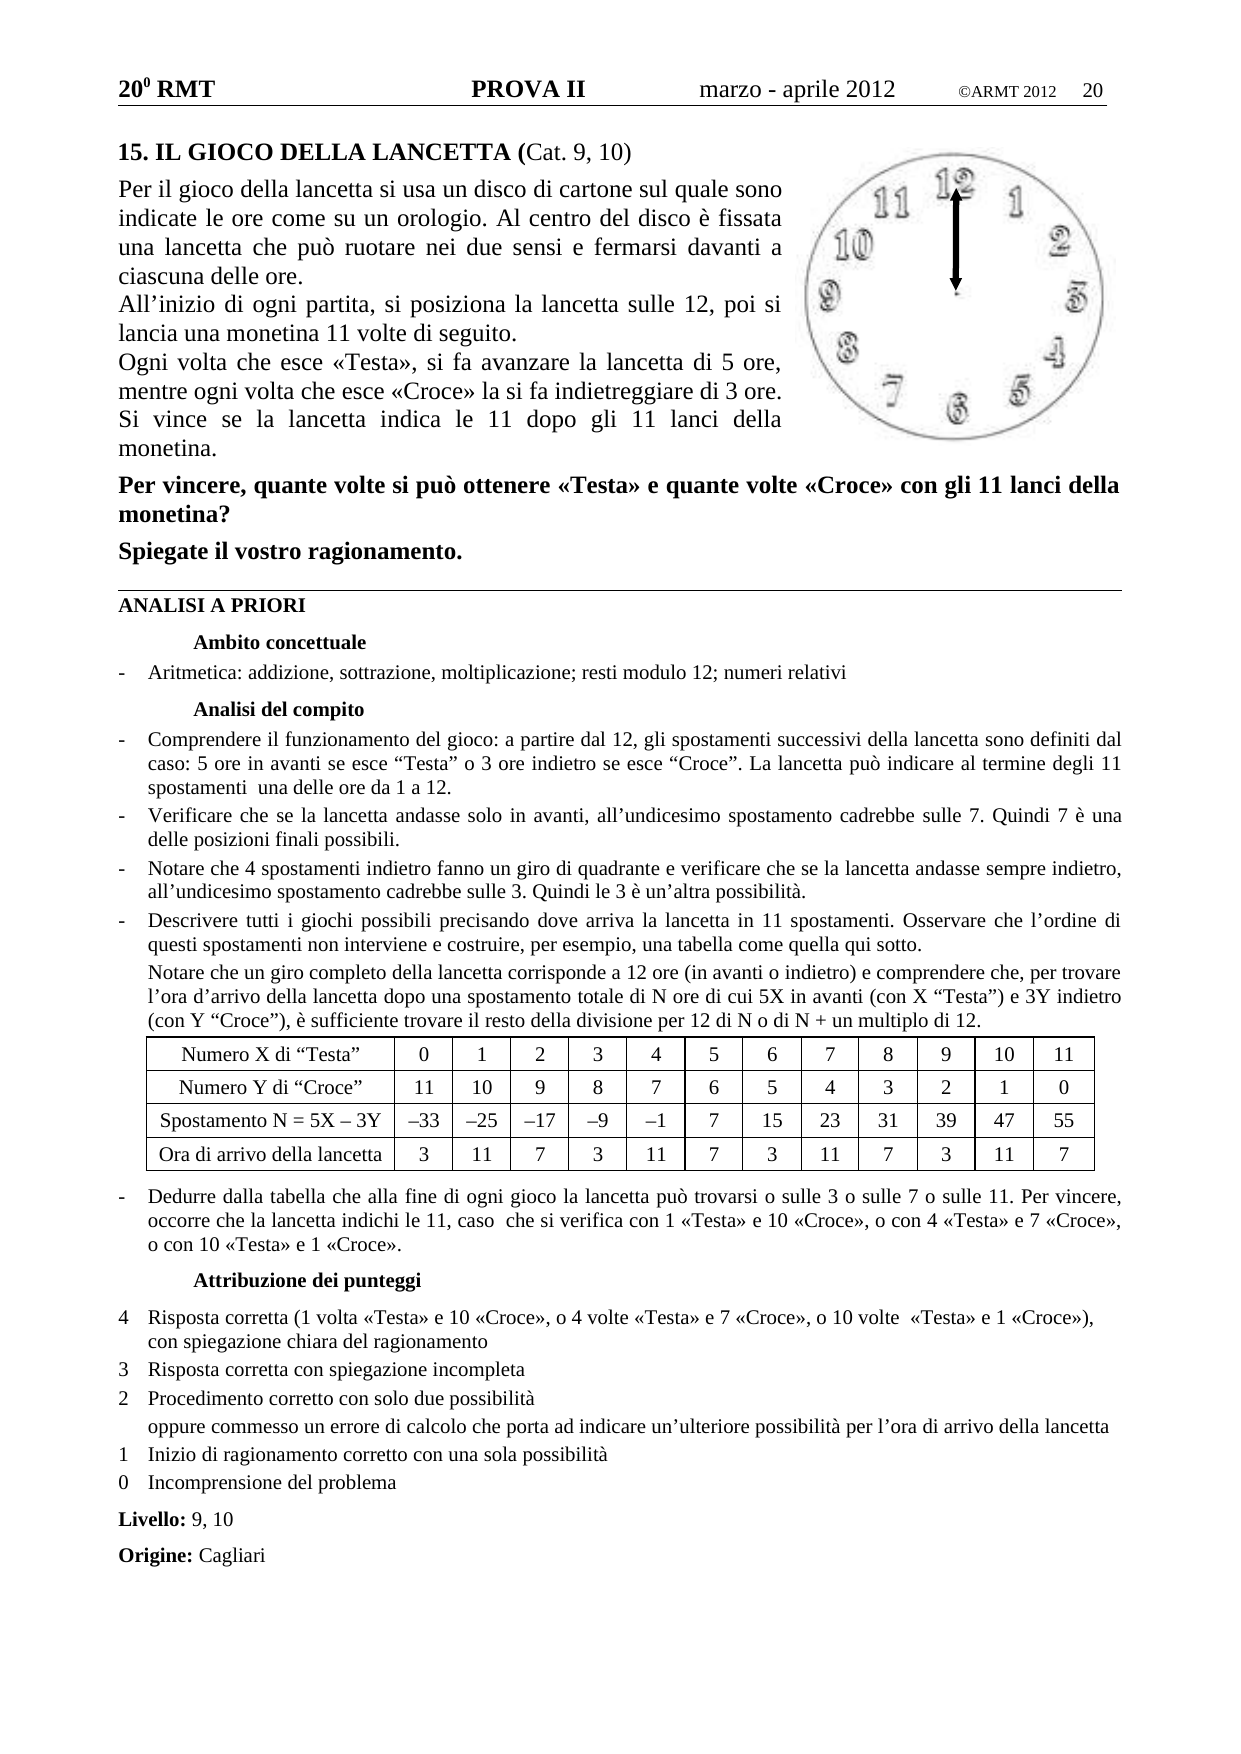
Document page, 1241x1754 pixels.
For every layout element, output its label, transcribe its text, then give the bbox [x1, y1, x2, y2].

text Per il gioco della lancetta si usa un disco di cartone sul quale sono indicate le ore come su un orologio. Al centro del disco è fissata una lancetta che può ruotare nei due sensi e fermarsi davanti a ciascuna delle ore. [118, 174, 783, 289]
subtitle ANALiSi A PRIORI [118, 591, 1122, 617]
text - Descrivere tutti i giochi possibili precisando dove arriva la lancetta in 11 spostamenti. Osservare che l’ordine di questi spostamenti non interviene e costruire, per esempio, una tabella come quella qui sotto. [118, 908, 1122, 956]
table_cell –1 [627, 1104, 684, 1137]
text 4 Risposta corretta (1 volta «Testa» e 10 «Croce», o 4 volte «Testa» e 7 «Croce», o 10 volte «Testa» e 1 «Croce»), con spiegazione chiara del ragionamento [118, 1305, 1122, 1353]
table_cell 7 [1034, 1138, 1094, 1170]
table_cell 6 [686, 1071, 742, 1103]
table_cell 8 [569, 1071, 626, 1103]
table_cell 1 [976, 1071, 1033, 1103]
text Si vince se la lancetta indica le 11 dopo gli 11 lanci della monetina. [118, 404, 783, 462]
table_cell 7 [511, 1138, 568, 1170]
table_header 3 [569, 1038, 626, 1070]
table_cell 3 [918, 1138, 974, 1170]
table_cell 7 [859, 1138, 917, 1170]
text Ogni volta che esce «Testa», si fa avanzare la lancetta di 5 ore, mentre ogni volta che esce «Croce» la si fa indietreggiare di 3 ore. [118, 347, 783, 404]
table_cell –33 [395, 1104, 452, 1137]
picture [795, 147, 1116, 446]
text - Aritmetica: addizione, sottrazione, moltiplicazione; resti modulo 12; numeri relativi [118, 660, 1122, 684]
table_cell 10 [453, 1071, 510, 1103]
table_cell Numero Y di “Croce” [147, 1071, 394, 1103]
table_cell 2 [918, 1071, 974, 1103]
text Spiegate il vostro ragionamento. [118, 536, 1122, 565]
table_header 6 [743, 1038, 801, 1070]
table_cell 3 [743, 1138, 801, 1170]
text 0 Incomprensione del problema [118, 1470, 1122, 1494]
table_header 0 [395, 1038, 452, 1070]
subtitle Attribuzione dei punteggi [118, 1268, 1122, 1292]
table_cell 3 [569, 1138, 626, 1170]
text - Verificare che se la lancetta andasse solo in avanti, all’undicesimo spostamento cadrebbe sulle 7. Quindi 7 è una delle posizioni finali possibili. [118, 803, 1122, 851]
text 3 Risposta corretta con spiegazione incompleta [118, 1357, 1122, 1381]
subtitle 15. il gioco della lancetta (Cat. 9, 10) [117, 137, 1122, 166]
text 2 Procedimento corretto con solo due possibilità [118, 1385, 1122, 1409]
table_cell 7 [686, 1104, 742, 1137]
subtitle Livello: 9, 10 [118, 1507, 1122, 1531]
table_cell 5 [743, 1071, 801, 1103]
text oppure commesso un errore di calcolo che porta ad indicare un’ulteriore possibilità per l’ora di arrivo della lancetta [118, 1414, 1122, 1438]
table_cell 11 [802, 1138, 858, 1170]
subtitle Origine: Cagliari [118, 1543, 1122, 1567]
table_header 4 [627, 1038, 684, 1070]
table_cell 23 [802, 1104, 858, 1137]
table_cell 55 [1034, 1104, 1094, 1137]
text 1 Inizio di ragionamento corretto con una sola possibilità [118, 1442, 1122, 1466]
table_cell 11 [453, 1138, 510, 1170]
table_cell 39 [918, 1104, 974, 1137]
table_cell –9 [569, 1104, 626, 1137]
text - Dedurre dalla tabella che alla fine di ogni gioco la lancetta può trovarsi o sulle 3 o sulle 7 o sulle 11. Per vincere, occorre che la lancetta indichi le 11, caso che si verifica con 1 «Testa» e 10 «Croce», o con 4 «Testa» e 7 «Croce», o con 10 «Testa» e 1 «Croce». [118, 1184, 1122, 1256]
text Per vincere, quante volte si può ottenere «Testa» e quante volte «Croce» con gli 11 lanci della monetina? [118, 470, 1122, 528]
text All’inizio di ogni partita, si posiziona la lancetta sulle 12, poi si lancia una monetina 11 volte di seguito. [118, 289, 783, 347]
table_header 10 [976, 1038, 1033, 1070]
table_cell 3 [859, 1071, 917, 1103]
subtitle Analisi del compito [118, 696, 1122, 721]
subtitle Ambito concettuale [118, 629, 1122, 654]
table_cell 9 [511, 1071, 568, 1103]
table_header 9 [918, 1038, 974, 1070]
table_header Numero X di “Testa” [147, 1038, 394, 1070]
table_cell Spostamento N = 5X – 3Y [147, 1104, 394, 1137]
table_cell 11 [395, 1071, 452, 1103]
table_header 11 [1034, 1038, 1094, 1070]
table_cell 11 [976, 1138, 1033, 1170]
table_header 5 [686, 1038, 742, 1070]
table_cell 4 [802, 1071, 858, 1103]
text - Notare che 4 spostamenti indietro fanno un giro di quadrante e verificare che se la lancetta andasse sempre indietro, all’undicesimo spostamento cadrebbe sulle 3. Quindi le 3 è un’altra possibilità. [118, 855, 1122, 903]
text Notare che un giro completo della lancetta corrisponde a 12 ore (in avanti o indietro) e comprendere che, per trovare l’ora d’arrivo della lancetta dopo una spostamento totale di N ore di cui 5X in avanti (con X “Testa”) e 3Y indietro (con Y “Croce”), è sufficiente trovare il resto della divisione per 12 di N o di N + un multiplo di 12. [118, 960, 1122, 1032]
table_cell 0 [1034, 1071, 1094, 1103]
text - Comprendere il funzionamento del gioco: a partire dal 12, gli spostamenti successivi della lancetta sono definiti dal caso: 5 ore in avanti se esce “Testa” o 3 ore indietro se esce “Croce”. La lancetta può indicare al termine degli 11 spostamenti una delle ore da 1 a 12. [118, 727, 1122, 799]
table_cell –25 [453, 1104, 510, 1137]
table_header 8 [859, 1038, 917, 1070]
table_cell –17 [511, 1104, 568, 1137]
table_cell 7 [627, 1071, 684, 1103]
table_header 2 [511, 1038, 568, 1070]
table_header 7 [802, 1038, 858, 1070]
table_cell 47 [976, 1104, 1033, 1137]
table_header 1 [453, 1038, 510, 1070]
table_cell 15 [743, 1104, 801, 1137]
table_cell Ora di arrivo della lancetta [147, 1138, 394, 1170]
table_cell 3 [395, 1138, 452, 1170]
table_cell 11 [627, 1138, 684, 1170]
table_cell 31 [859, 1104, 917, 1137]
table_cell 7 [686, 1138, 742, 1170]
